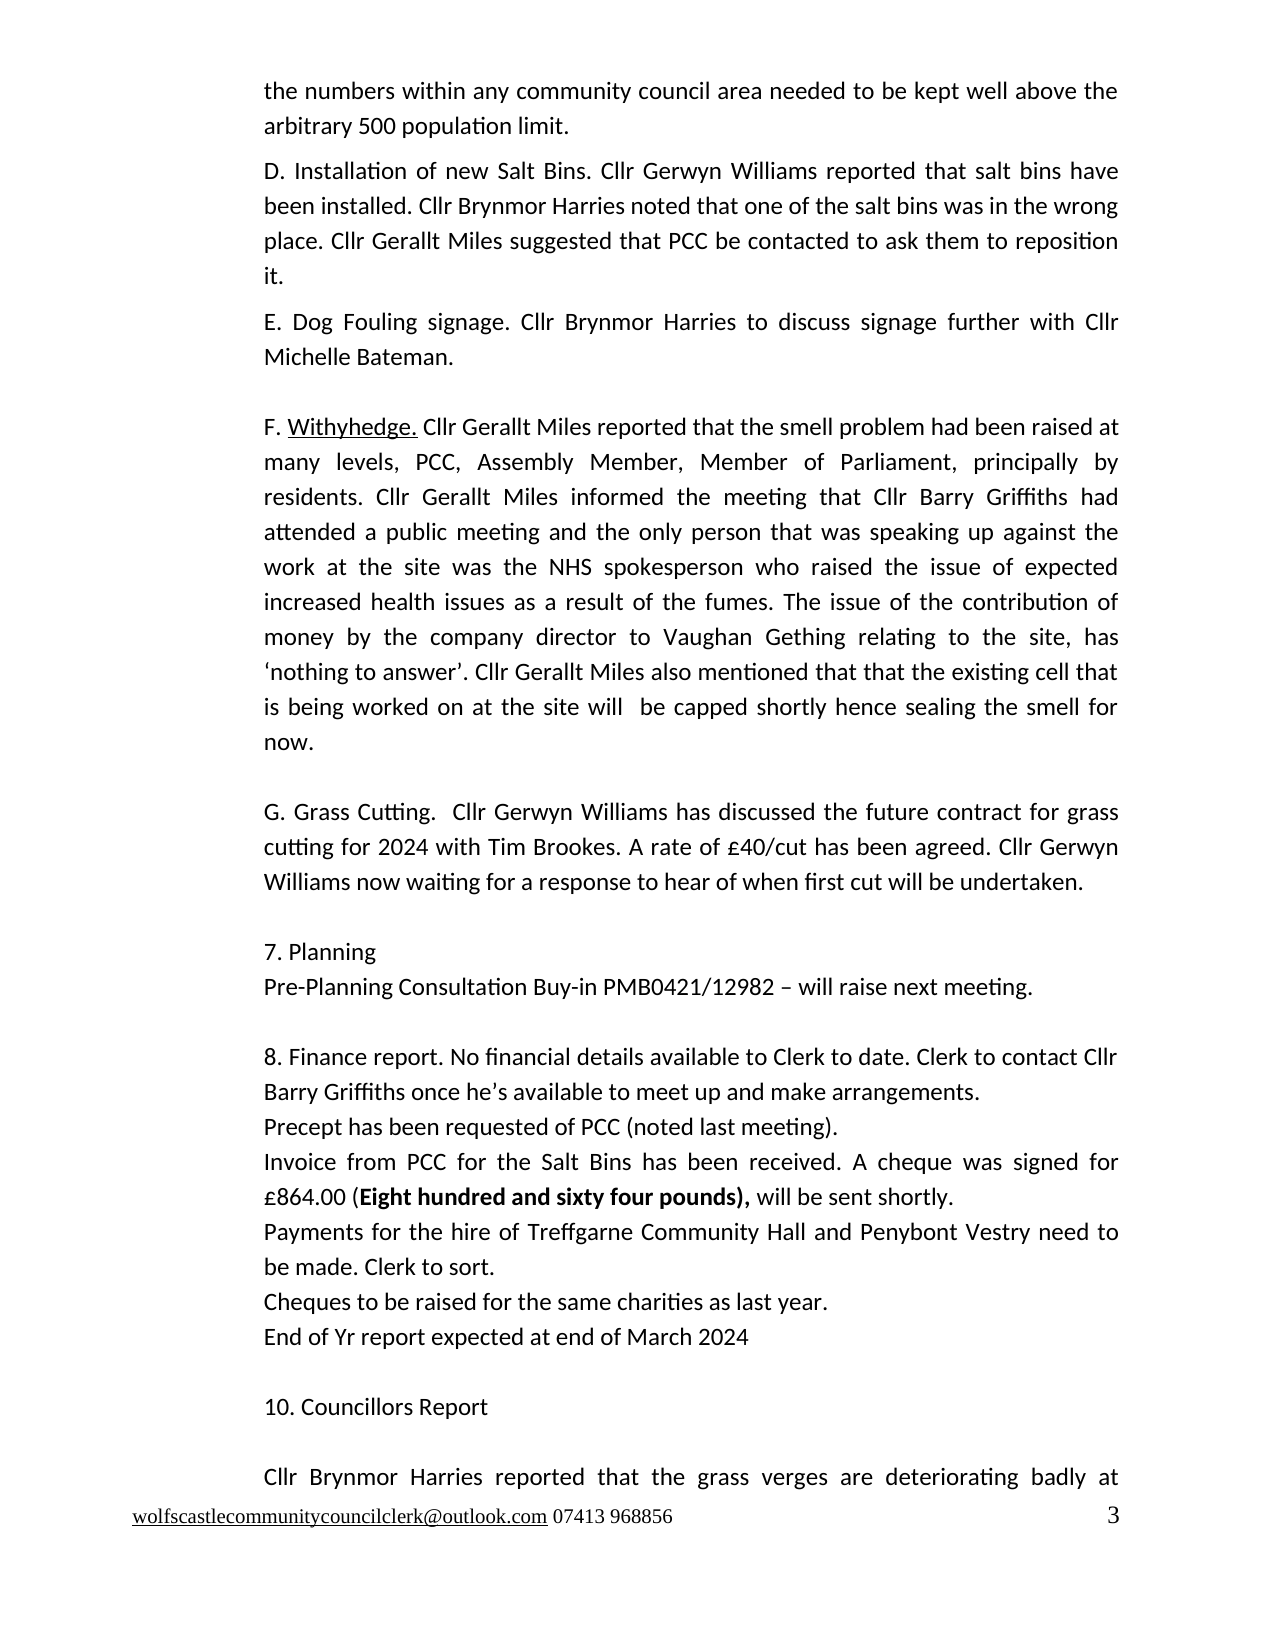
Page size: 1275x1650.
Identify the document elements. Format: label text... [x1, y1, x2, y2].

table_cell the numbers within any community council area needed to be kept well above the arbitrary 500 population limit. D. Installation of new Salt Bins. Cllr Gerwyn Williams reported that salt bins have been installed. Cllr Brynmor Harries noted that one of the salt bins was in the wrong place. Cllr Gerallt Miles suggested that PCC be contacted to ask them to reposition it. [264, 75, 1131, 306]
table_cell [1131, 75, 1238, 306]
table_cell [101, 75, 264, 1491]
table_cell E. Dog Fouling signage. Cllr Brynmor Harries to discuss signage further with Cllr Michelle Bateman. F. Withyhedge. Cllr Gerallt Miles reported that the smell problem had been raised at many levels, PCC, Assembly Member, Member of Parliament, principally by residents. Cllr Gerallt Miles informed the meeting that Cllr Barry Griffiths had attended a public meeting and the only person that was speaking up against the work at the site was the NHS spokesperson who raised the issue of expected increased health issues as a result of the fumes. The issue of the contribution of money by the company director to Vaughan Gething relating to the site, has ‘nothing to answer’. Cllr Gerallt Miles also mentioned that that the existing cell that is being worked on at the site will be capped shortly hence sealing the smell for now. G. Grass Cutting. Cllr Gerwyn Williams has discussed the future contract for grass cutting for 2024 with Tim Brookes. A rate of £40/cut has been agreed. Cllr Gerwyn Williams now waiting for a response to hear of when first cut will be undertaken. 7. Planning Pre-Planning Consultation Buy-in PMB0421/12982 – will raise next meeting. 8. Finance report. No financial details available to Clerk to date. Clerk to contact Cllr Barry Griffiths once he’s available to meet up and make arrangements. Precept has been requested of PCC (noted last meeting). Invoice from PCC for the Salt Bins has been received. A cheque was signed for £864.00 (Eight hundred and sixty four pounds), will be sent shortly. Payments for the hire of Treffgarne Community Hall and Penybont Vestry need to be made. Clerk to sort. Cheques to be raised for the same charities as last year. End of Yr report expected at end of March 2024 10. Councillors Report Cllr Brynmor Harries reported that the grass verges are deteriorating badly at [264, 306, 1131, 1491]
table_cell [1131, 306, 1238, 1491]
